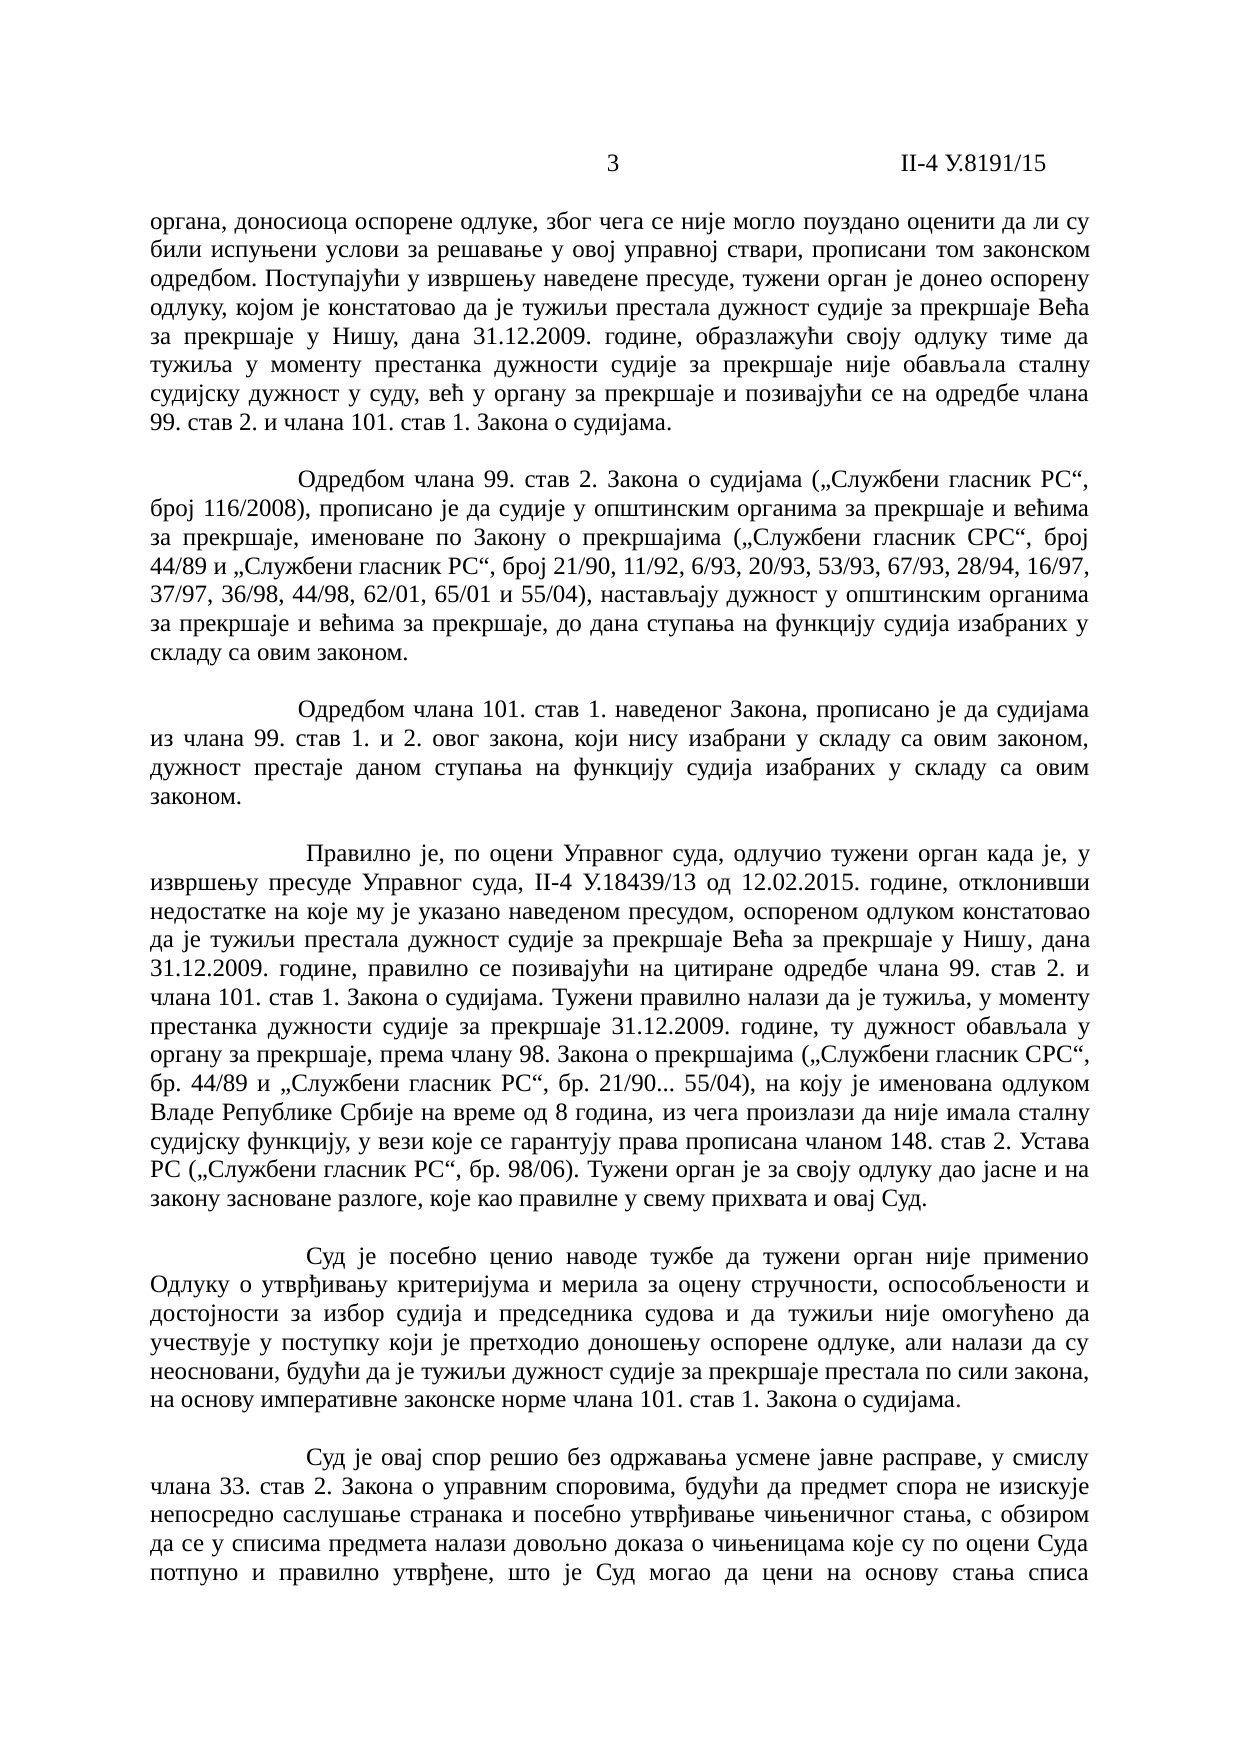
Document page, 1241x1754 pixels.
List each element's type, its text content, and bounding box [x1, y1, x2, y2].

text Правилно је, по оцени Управног суда, одлучио тужени орган када је, у извршењу пресуде Управног суда, II-4 У.18439/13 од 12.02.2015. године, отклонивши недостатке на које му је указано наведеном пресудом, оспореном одлуком констатовао да је тужиљи престала дужност судије за прекршаје Већа за прекршаје у Нишу, дана 31.12.2009. године, правилно се позивајући на цитиране одредбе члана 99. став 2. и члана 101. став 1. Закона о судијама. Тужени правилно налази да је тужиља, у моменту престанка дужности судије за прекршаје 31.12.2009. године, ту дужност обављала у органу за прекршаје, према члану 98. Закона о прекршајима („Службени гласник СРС“, бр. 44/89 и „Службени гласник РС“, бр. 21/90... 55/04), на коју је именована одлуком Владе Републике Србије на време од 8 година, из чега произлази да није имала сталну судијску функцију, у вези које се гарантују права прописана чланом 148. став 2. Устава РС („Службени гласник РС“, бр. 98/06). Тужени орган је за своју одлуку дао јасне и на закону засноване разлоге, које као правилне у свему прихвата и овај Суд. [150, 838, 1090, 1212]
text Одредбом члана 101. став 1. наведеног Закона, прописано је да судијама из члана 99. став 1. и 2. овог закона, који нису изабрани у складу са овим законом, дужност престаје даном ступања на функцију судија изабраних у складу са овим законом. [150, 694, 1090, 809]
text органа, доносиоца оспорене одлуке, због чега се није могло поуздано оценити да ли су били испуњени услови за решавање у овој управној ствари, прописани том законском одредбом. Поступајући у извршењу наведене пресуде, тужени орган је донео оспорену одлуку, којом је констатовао да је тужиљи престала дужност судије за прекршаје Већа за прекршаје у Нишу, дана 31.12.2009. године, образлажући своју одлуку тиме да тужиља у моменту престанка дужности судије за прекршаје није обављала сталну судијску дужност у суду, већ у органу за прекршаје и позивајући се на одредбе члана 99. став 2. и члана 101. став 1. Закона о судијама. [150, 206, 1090, 436]
text Суд је посебно ценио наводе тужбе да тужени орган није применио Одлуку о утврђивању критеријума и мерила за оцену стручности, оспособљености и достојности за избор судија и председника судова и да тужиљи није омогућено да учествује у поступку који је претходио доношењу оспорене одлуке, али налази да су неосновани, будући да је тужиљи дужност судије за прекршаје престала по сили закона, на основу императивне законске норме члана 101. став 1. Закона о судијама. [150, 1241, 1090, 1413]
text Суд је овај спор решио без одржавања усмене јавне расправе, у смислу члана 33. став 2. Закона о управним споровима, будући да предмет спора не изискује непосредно саслушање странака и посебно утврђивање чињеничног стања, с обзиром да се у списима предмета налази довољно доказа о чињеницама које су по оцени Суда потпуно и правилно утврђене, што је Суд могао да цени на основу стања списа [150, 1442, 1090, 1586]
text Одредбом члана 99. став 2. Закона о судијама („Службени гласник РС“, број 116/2008), прописано је да судије у општинским органима за прекршаје и већима за прекршаје, именоване по Закону о прекршајима („Службени гласник СРС“, број 44/89 и „Службени гласник РС“, број 21/90, 11/92, 6/93, 20/93, 53/93, 67/93, 28/94, 16/97, 37/97, 36/98, 44/98, 62/01, 65/01 и 55/04), настављају дужност у општинским органима за прекршаје и већима за прекршаје, до дана ступања на функцију судија изабраних у складу са овим законом. [150, 464, 1090, 666]
